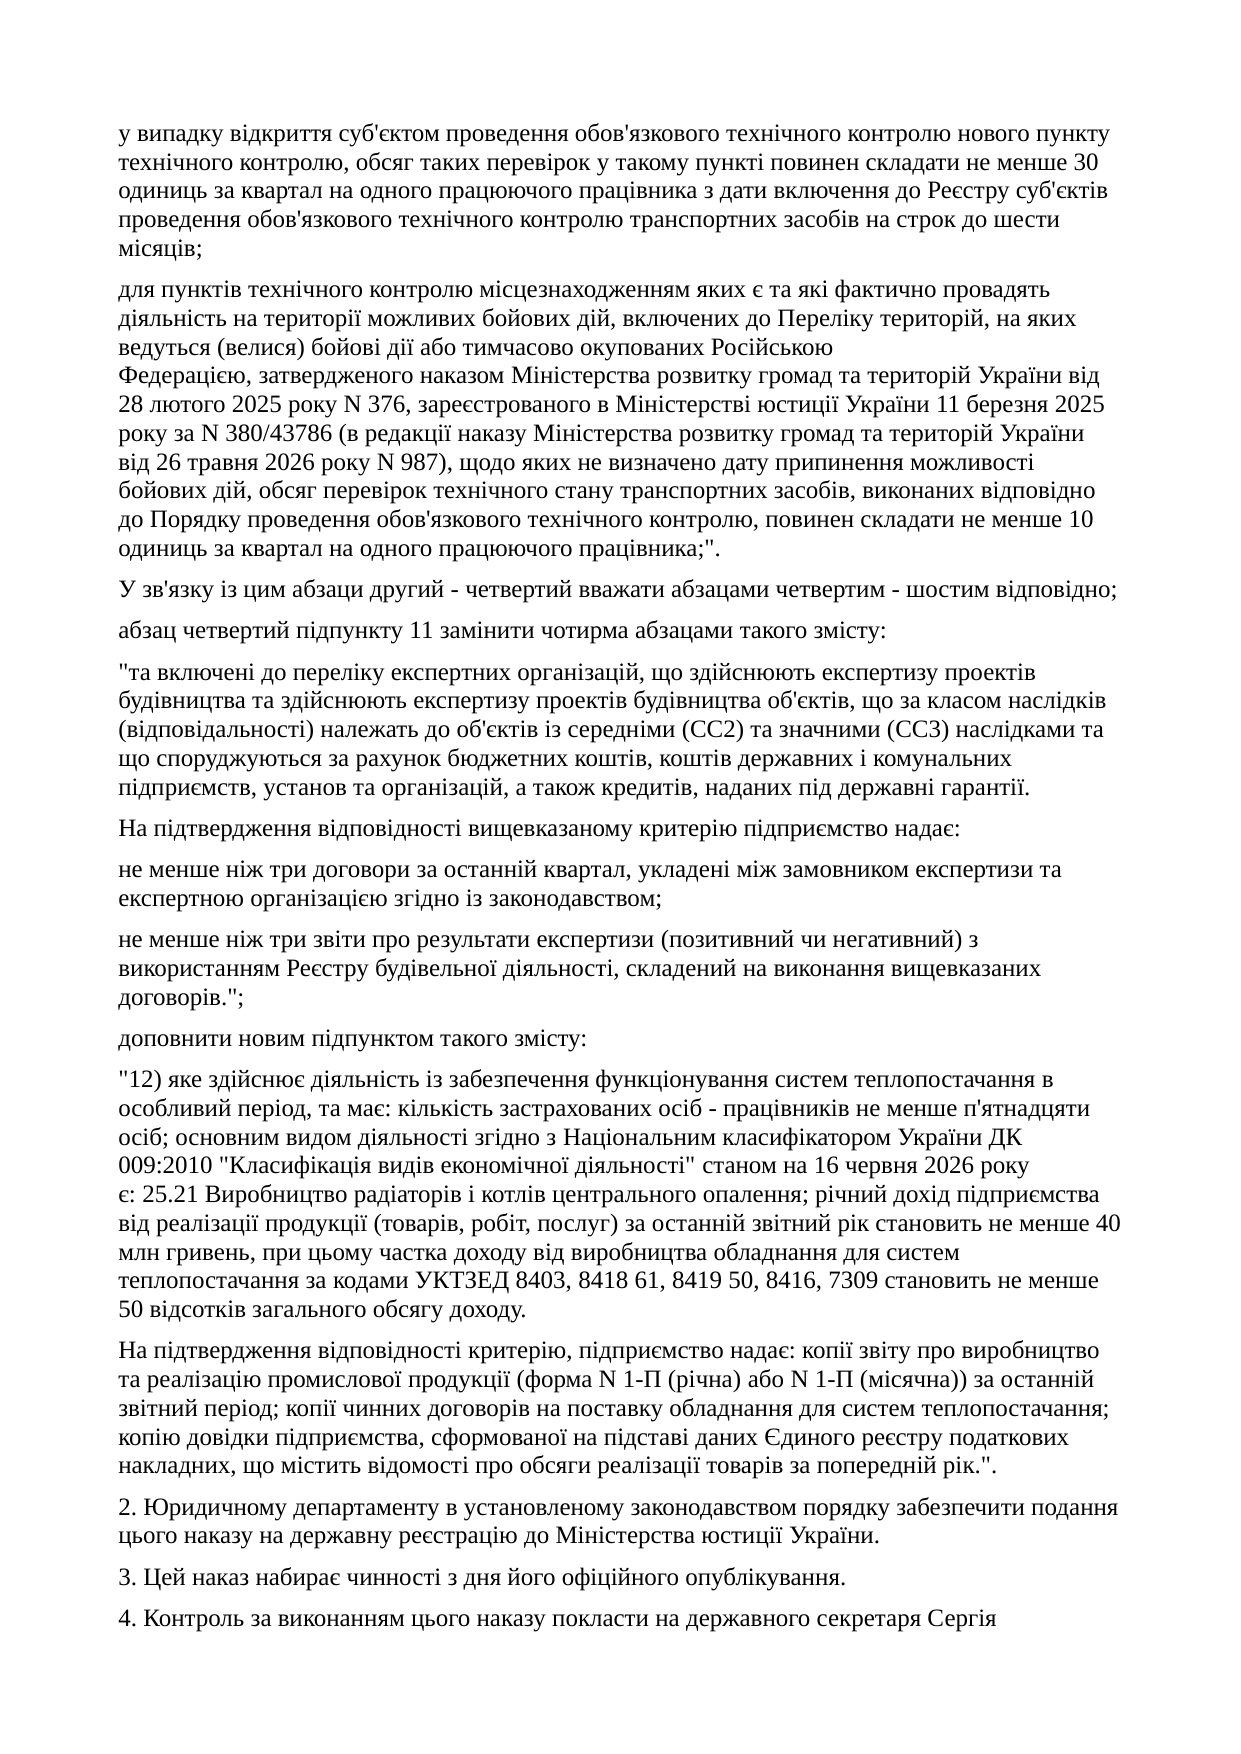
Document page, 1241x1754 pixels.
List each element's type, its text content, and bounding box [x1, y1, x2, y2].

text 4. Контроль за виконанням цього наказу покласти на державного секретаря Сергія [118, 1603, 1122, 1632]
text "12) яке здійснює діяльність із забезпечення функціонування систем теплопостачання в особливий період, та має: кількість застрахованих осіб - працівників не менше п'ятнадцяти осіб; основним видом діяльності згідно з Національним класифікатором України ДК 009:2010 "Класифікація видів економічної діяльності" станом на 16 червня 2026 року є: 25.21 Виробництво радіаторів і котлів центрального опалення; річний дохід підприємства від реалізації продукції (товарів, робіт, послуг) за останній звітний рік становить не менше 40 млн гривень, при цьому частка доходу від виробництва обладнання для систем теплопостачання за кодами УКТЗЕД 8403, 8418 61, 8419 50, 8416, 7309 становить не менше 50 відсотків загального обсягу доходу. [118, 1064, 1122, 1323]
text На підтвердження відповідності вищевказаному критерію підприємство надає: [118, 813, 1122, 842]
text у випадку відкриття суб'єктом проведення обов'язкового технічного контролю нового пункту технічного контролю, обсяг таких перевірок у такому пункті повинен складати не менше 30 одиниць за квартал на одного працюючого працівника з дати включення до Реєстру суб'єктів проведення обов'язкового технічного контролю транспортних засобів на строк до шести місяців; [118, 118, 1122, 262]
text "та включені до переліку експертних організацій, що здійснюють експертизу проектів будівництва та здійснюють експертизу проектів будівництва об'єктів, що за класом наслідків (відповідальності) належать до об'єктів із середніми (СС2) та значними (СС3) наслідками та що споруджуються за рахунок бюджетних коштів, коштів державних і комунальних підприємств, установ та організацій, а також кредитів, наданих під державні гарантії. [118, 657, 1122, 801]
text 2. Юридичному департаменту в установленому законодавством порядку забезпечити подання цього наказу на державну реєстрацію до Міністерства юстиції України. [118, 1492, 1122, 1549]
text 3. Цей наказ набирає чинності з дня його офіційного опублікування. [118, 1562, 1122, 1591]
text не менше ніж три звіти про результати експертизи (позитивний чи негативний) з використанням Реєстру будівельної діяльності, складений на виконання вищевказаних договорів."; [118, 924, 1122, 1011]
text доповнити новим підпунктом такого змісту: [118, 1023, 1122, 1052]
text На підтвердження відповідності критерію, підприємство надає: копії звіту про виробництво та реалізацію промислової продукції (форма N 1-П (річна) або N 1-П (місячна)) за останній звітний період; копії чинних договорів на поставку обладнання для систем теплопостачання; копію довідки підприємства, сформованої на підставі даних Єдиного реєстру податкових накладних, що містить відомості про обсяги реалізації товарів за попередній рік.". [118, 1336, 1122, 1479]
text У зв'язку із цим абзаци другий - четвертий вважати абзацами четвертим - шостим відповідно; [118, 574, 1122, 603]
text абзац четвертий підпункту 11 замінити чотирма абзацами такого змісту: [118, 616, 1122, 644]
text для пунктів технічного контролю місцезнаходженням яких є та які фактично провадять діяльність на території можливих бойових дій, включених до Переліку територій, на яких ведуться (велися) бойові дії або тимчасово окупованих Російською Федерацією, затвердженого наказом Міністерства розвитку громад та територій України від 28 лютого 2025 року N 376, зареєстрованого в Міністерстві юстиції України 11 березня 2025 року за N 380/43786 (в редакції наказу Міністерства розвитку громад та територій України від 26 травня 2026 року N 987), щодо яких не визначено дату припинення можливості бойових дій, обсяг перевірок технічного стану транспортних засобів, виконаних відповідно до Порядку проведення обов'язкового технічного контролю, повинен складати не менше 10 одиниць за квартал на одного працюючого працівника;". [118, 274, 1122, 562]
text не менше ніж три договори за останній квартал, укладені між замовником експертизи та експертною організацією згідно із законодавством; [118, 854, 1122, 912]
